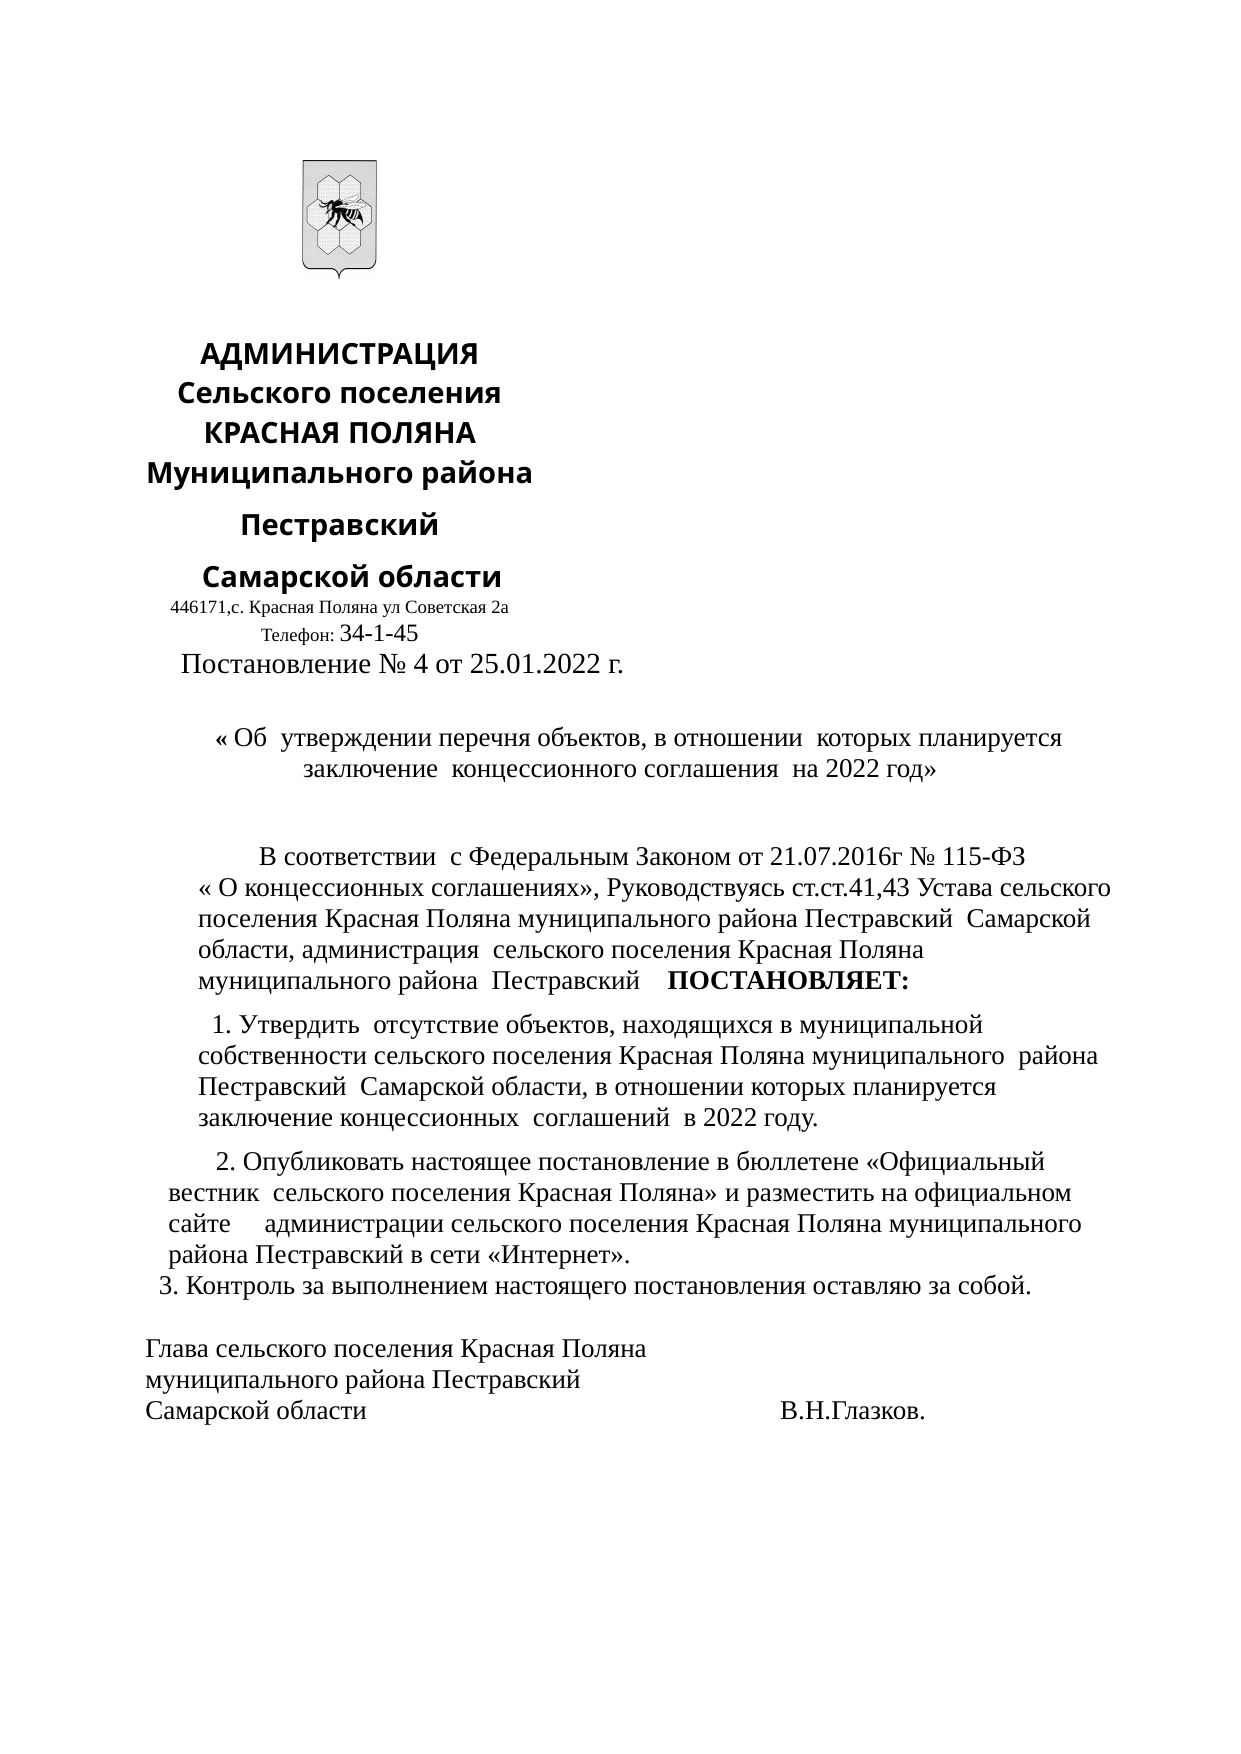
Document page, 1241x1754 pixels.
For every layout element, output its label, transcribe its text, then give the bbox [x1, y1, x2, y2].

text Телефон: 34-1-45 [118, 618, 561, 646]
text « Об утверждении перечня объектов, в отношении которых планируется заключение концессионного соглашения на 2022 год» [118, 721, 1122, 783]
text Красная Поляна [118, 412, 561, 452]
text 1. Утвердить отсутствие объектов, находящихся в муниципальной собственности сельского поселения Красная Поляна муниципального района Пестравский Самарской области, в отношении которых планируется заключение концессионных соглашений в 2022 году. [198, 1008, 1122, 1132]
text Пестравский [118, 504, 561, 544]
picture [302, 160, 377, 279]
text 2. Опубликовать настоящее постановление в бюллетене «Официальный вестник сельского поселения Красная Поляна» и разместить на официальном сайте администрации сельского поселения Красная Поляна муниципального района Пестравский в сети «Интернет». [168, 1145, 1122, 1269]
text администрация [118, 333, 561, 373]
text Самарской области В.Н.Глазков. [118, 1394, 1122, 1425]
text Муниципального района [118, 452, 561, 492]
text 446171,с. Красная Поляна ул Советская 2а [118, 596, 561, 618]
text Глава сельского поселения Красная Поляна [118, 1332, 1122, 1363]
subtitle Постановление № 4 от 25.01.2022 г. [118, 646, 1122, 680]
text В соответствии с Федеральным Законом от 21.07.2016г № 115-ФЗ « О концессионных соглашениях», Руководствуясь ст.ст.41,43 Устава сельского поселения Красная Поляна муниципального района Пестравский Самарской области, администрация сельского поселения Красная Поляна муниципального района Пестравский ПОСТАНОВЛЯЕТ: [198, 839, 1122, 995]
text Самарской области [118, 556, 561, 596]
text 3. Контроль за выполнением настоящего постановления оставляю за собой. [118, 1269, 1122, 1301]
text муниципального района Пестравский [118, 1363, 1122, 1394]
text Сельского поселения [118, 373, 561, 412]
